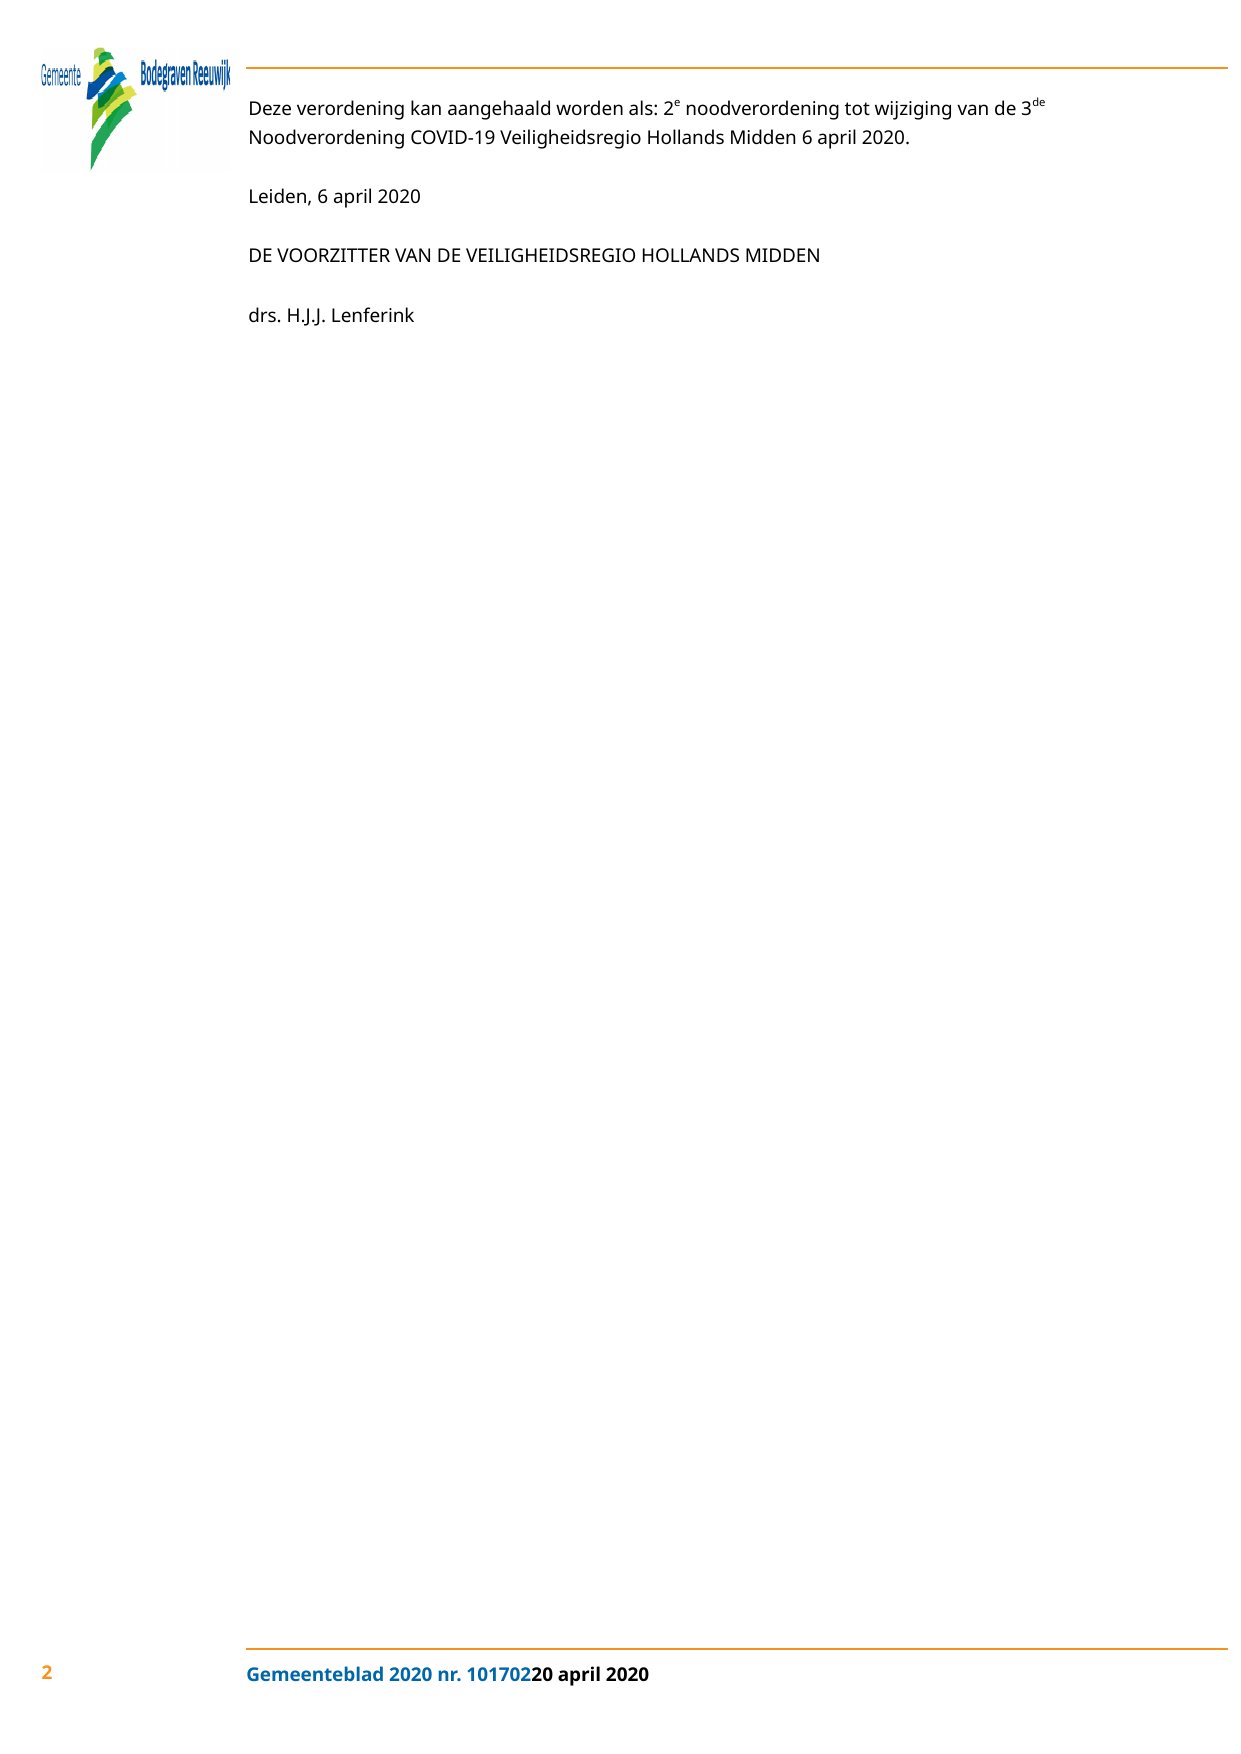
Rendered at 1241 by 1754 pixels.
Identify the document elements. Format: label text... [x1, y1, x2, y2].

text drs. H.J.J. Lenferink [248, 302, 1152, 328]
text DE VOORZITTER VAN DE VEILIGHEIDSREGIO HOLLANDS MIDDEN [248, 243, 1152, 268]
picture [41, 47, 231, 172]
text Leiden, 6 april 2020 [248, 183, 1152, 209]
text Deze verordening kan aangehaald worden als: 2e noodverordening tot wijziging van de 3de Noodverordening COVID-19 Veiligheidsregio Hollands Midden 6 april 2020. [248, 95, 1152, 150]
